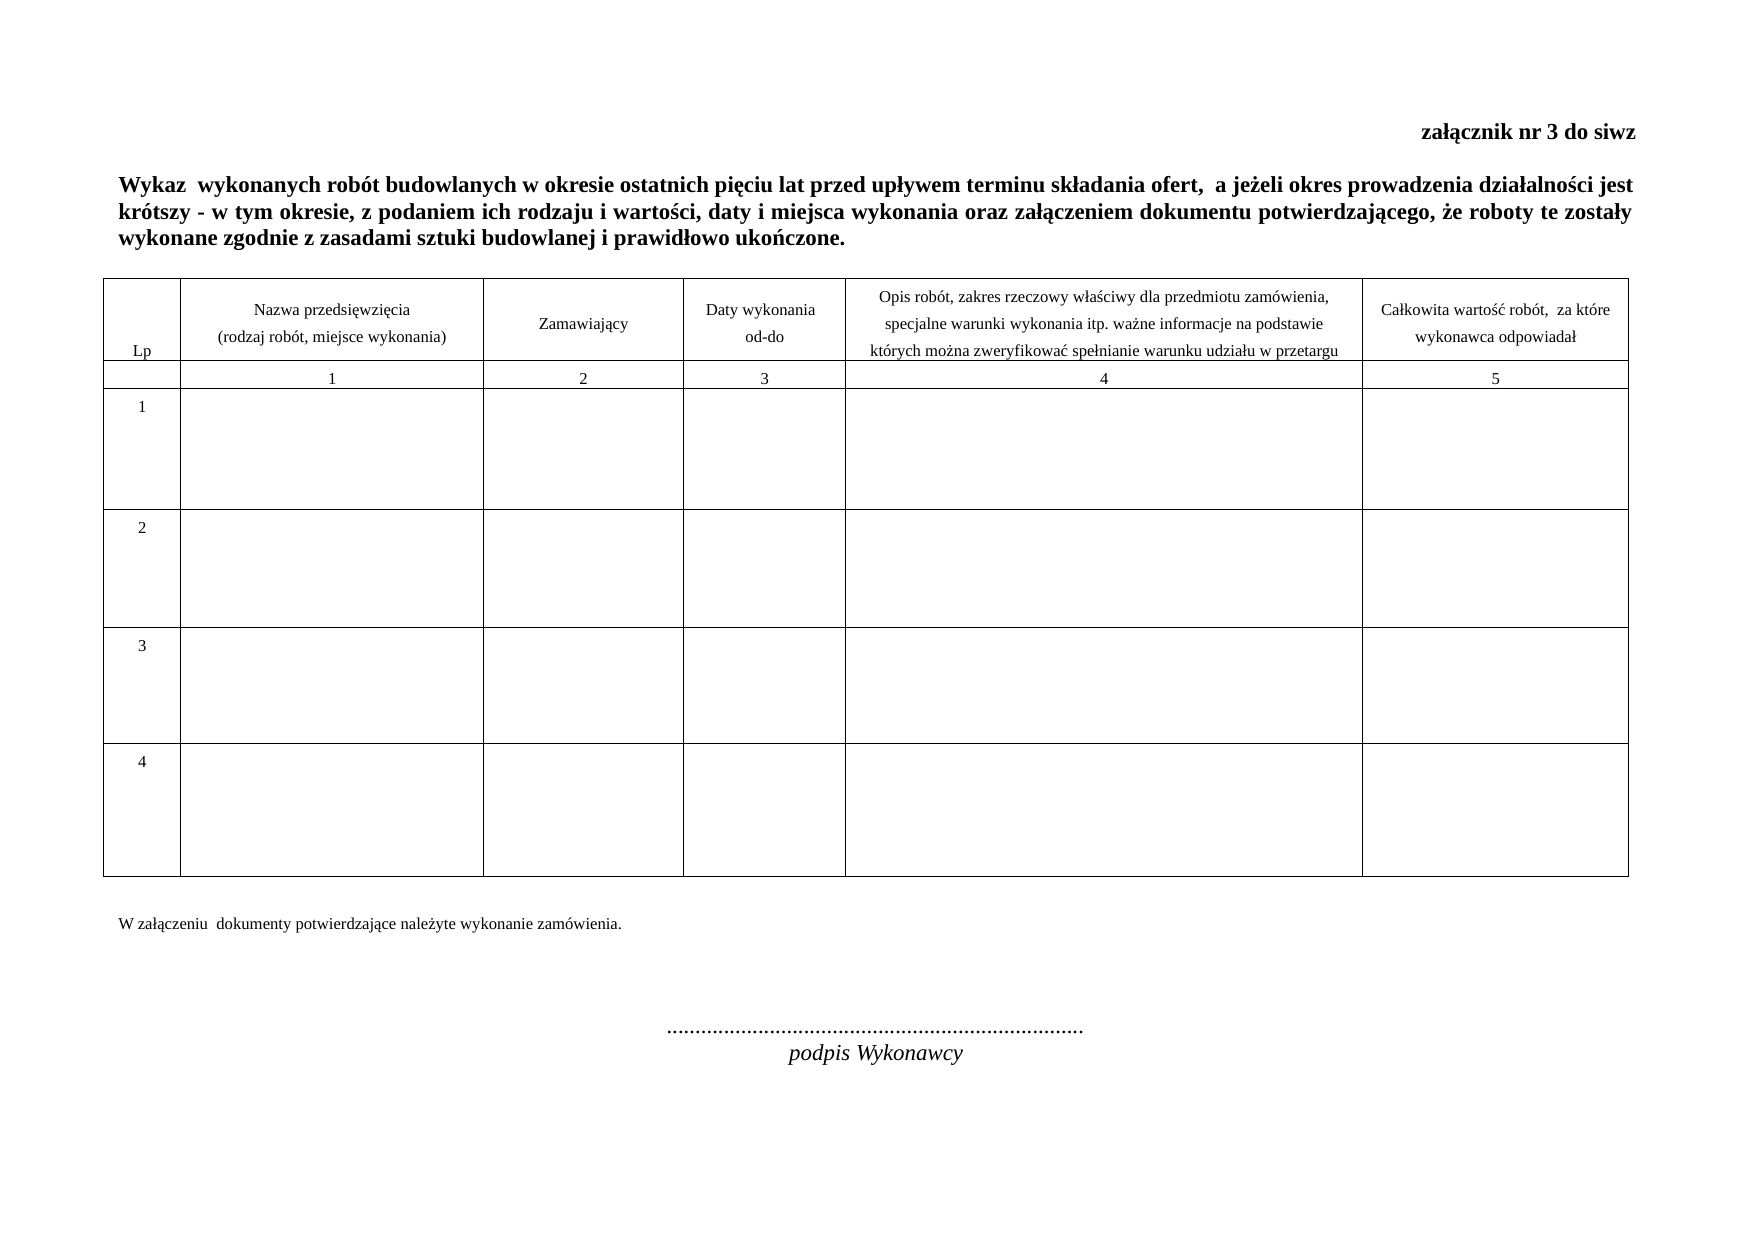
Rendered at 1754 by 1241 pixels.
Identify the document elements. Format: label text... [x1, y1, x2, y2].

table_cell [181, 389, 483, 509]
table_cell 1 [181, 361, 483, 388]
table_header Opis robót, zakres rzeczowy właściwy dla przedmiotu zamówienia, specjalne warunki wykonania itp. ważne informacje na podstawie których można zweryfikować spełnianie warunku udziału w przetargu [846, 279, 1362, 360]
table_cell [484, 628, 683, 743]
table_cell [1363, 628, 1628, 743]
table_cell 2 [104, 510, 180, 627]
table_cell [104, 361, 180, 388]
table_cell 2 [484, 361, 683, 388]
table_cell [684, 744, 845, 876]
table_header Nazwa przedsięwzięcia (rodzaj robót, miejsce wykonania) [181, 279, 483, 360]
table_cell [181, 744, 483, 876]
table_cell 3 [684, 361, 845, 388]
table_cell [181, 628, 483, 743]
subtitle załącznik nr 3 do siwz [118, 118, 1636, 144]
text Wykaz wykonanych robót budowlanych w okresie ostatnich pięciu lat przed upływem terminu składania ofert, a jeżeli okres prowadzenia działalności jest krótszy - w tym okresie, z podaniem ich rodzaju i wartości, daty i miejsca wykonania oraz załączeniem dokumentu potwierdzającego, że roboty te zostały wykonane zgodnie z zasadami sztuki budowlanej i prawidłowo ukończone. [118, 172, 1636, 251]
table_cell 1 [104, 389, 180, 509]
table_cell [684, 628, 845, 743]
table_cell 5 [1363, 361, 1628, 388]
table_cell 3 [104, 628, 180, 743]
text W załączeniu dokumenty potwierdzające należyte wykonanie zamówienia. [118, 906, 1636, 933]
table_cell [1363, 510, 1628, 627]
table_cell [181, 510, 483, 627]
table_header Lp [104, 279, 180, 360]
table_cell [1363, 389, 1628, 509]
table_cell [484, 744, 683, 876]
table_cell 4 [104, 744, 180, 876]
table_cell [846, 744, 1362, 876]
table_cell [1363, 744, 1628, 876]
text ......................................................................... [118, 1012, 1636, 1038]
table_cell [684, 389, 845, 509]
table_cell [484, 510, 683, 627]
table_cell [484, 389, 683, 509]
table_cell [846, 628, 1362, 743]
table_header Daty wykonania od-do [684, 279, 845, 360]
table_header Całkowita wartość robót, za które wykonawca odpowiadał [1363, 279, 1628, 360]
table_cell [846, 389, 1362, 509]
table_cell [684, 510, 845, 627]
table_cell 4 [846, 361, 1362, 388]
table_header Zamawiający [484, 279, 683, 360]
table_cell [846, 510, 1362, 627]
text podpis Wykonawcy [118, 1038, 1636, 1065]
